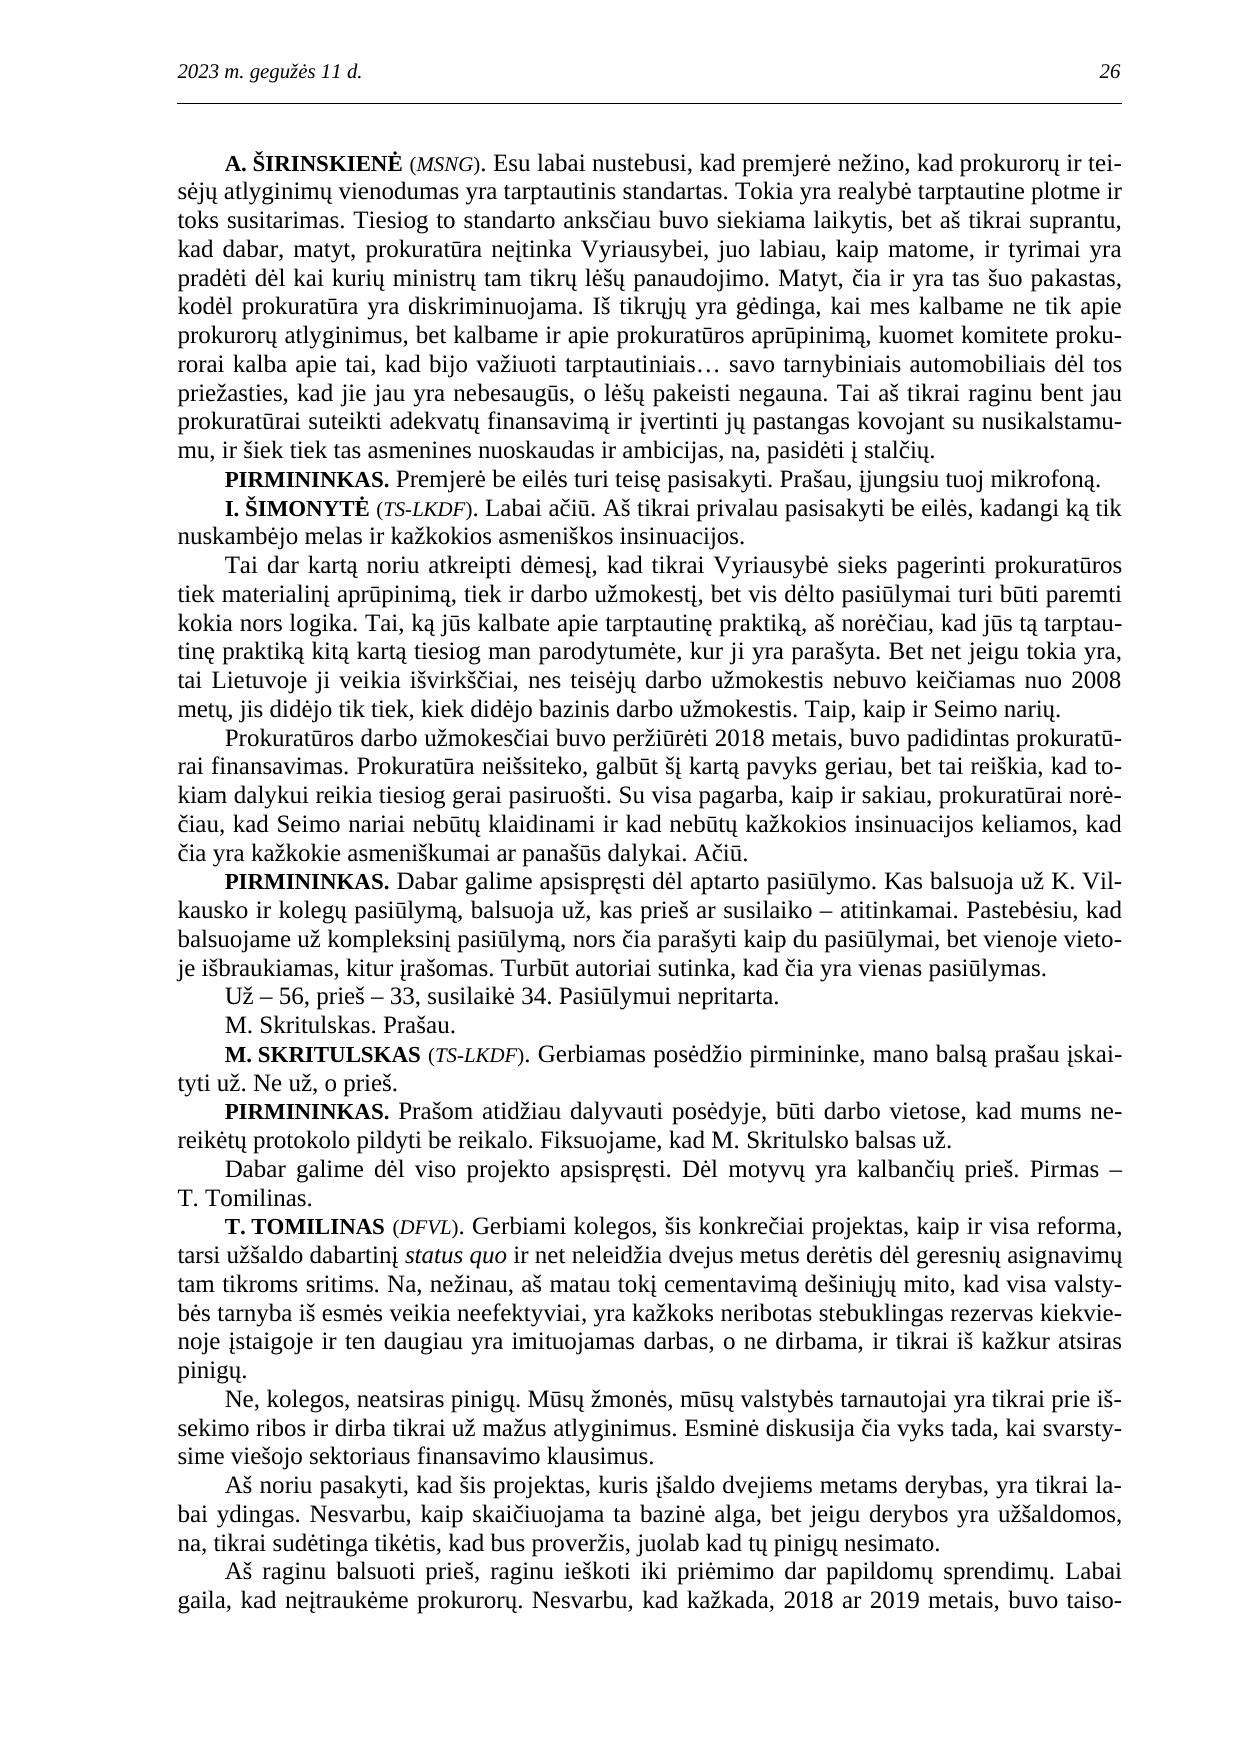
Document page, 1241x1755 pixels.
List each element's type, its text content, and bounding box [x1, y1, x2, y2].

text Pro­ku­ra­tū­ros dar­bo už­mo­kes­čiai bu­vo per­žiū­rė­ti 2018 me­tais, bu­vo pa­di­din­tas pro­ku­ra­tū­rai fi­nan­sa­vi­mas. Pro­ku­ra­tū­ra ne­iš­si­te­ko, gal­būt šį kar­tą pa­vyks ge­riau, bet tai reiš­kia, kad to­kiam da­ly­kui rei­kia tie­siog ge­rai pa­si­ruoš­ti. Su vi­sa pa­gar­ba, kaip ir sa­kiau, pro­ku­ra­tū­rai no­rė­čiau, kad Sei­mo na­riai ne­bū­tų klai­di­na­mi ir kad ne­bū­tų kaž­ko­kios in­si­nu­a­ci­jos ke­lia­mos, kad čia yra kaž­ko­kie as­me­niš­ku­mai ar pa­na­šūs da­ly­kai. Ačiū. [177, 723, 1122, 866]
text PIRMININKAS. Prem­je­rė be ei­lės tu­ri tei­sę pa­si­sa­ky­ti. Pra­šau, įjung­siu tuoj mik­ro­fo­ną. [177, 464, 1122, 493]
text T. TOMILINAS (DFVL). Ger­bia­mi ko­le­gos, šis kon­kre­čiai pro­jek­tas, kaip ir vi­sa re­for­ma, tar­si už­šal­do da­bar­ti­nį sta­tus quo ir net ne­lei­džia dve­jus me­tus de­rė­tis dėl ge­res­nių asig­na­vi­mų tam tik­roms sri­tims. Na, ne­ži­nau, aš ma­tau to­kį ce­men­ta­vi­mą de­ši­nių­jų mi­to, kad vi­sa vals­ty­bės tar­ny­ba iš es­mės vei­kia ne­efek­ty­viai, yra kaž­koks ne­ri­bo­tas ste­buk­lin­gas re­zer­vas kiek­vie­no­je įstai­go­je ir ten dau­giau yra imi­tuo­ja­mas dar­bas, o ne dir­ba­ma, ir tik­rai iš kaž­kur at­si­ras pi­ni­gų. [177, 1211, 1122, 1384]
text Už – 56, prieš – 33, su­si­lai­kė 34. Pa­siū­ly­mui ne­pri­tar­ta. [177, 981, 1122, 1010]
text Da­bar ga­li­me dėl vi­so pro­jek­to ap­si­spręs­ti. Dėl mo­ty­vų yra kal­ban­čių prieš. Pir­mas – T. To­mi­li­nas. [177, 1154, 1122, 1211]
text A. ŠIRINSKIENĖ (MSNG). Esu la­bai nu­ste­bu­si, kad prem­je­rė ne­ži­no, kad pro­ku­ro­rų ir tei­sė­jų at­ly­gi­ni­mų vie­no­du­mas yra tarp­tau­ti­nis stan­dar­tas. To­kia yra re­a­ly­bė tarp­tau­ti­ne plot­me ir toks su­si­ta­ri­mas. Tie­siog to stan­dar­to anks­čiau bu­vo sie­kia­ma lai­ky­tis, bet aš tik­rai su­pran­tu, kad da­bar, ma­tyt, pro­ku­ra­tū­ra ne­įtin­ka Vy­riau­sy­bei, juo la­biau, kaip ma­to­me, ir ty­ri­mai yra pra­dė­ti dėl kai ku­rių mi­nist­rų tam tik­rų lė­šų pa­nau­do­ji­mo. Ma­tyt, čia ir yra tas šuo pa­kas­tas, ko­dėl pro­ku­ra­tū­ra yra dis­kri­mi­nuo­ja­ma. Iš tik­rų­jų yra gė­din­ga, kai mes kal­ba­me ne tik apie pro­ku­ro­rų at­ly­gi­ni­mus, bet kal­ba­me ir apie pro­ku­ra­tū­ros ap­rū­pi­ni­mą, kuo­met ko­mi­te­te pro­ku­ro­rai kal­ba apie tai, kad bi­jo va­žiuo­ti tarp­tau­ti­niais… sa­vo tar­ny­bi­niais au­to­mo­bi­liais dėl tos prie­žas­ties, kad jie jau yra ne­be­sau­gūs, o lė­šų pa­keis­ti ne­gau­na. Tai aš tik­rai ra­gi­nu bent jau pro­ku­ra­tū­rai su­teik­ti adek­va­tų fi­nan­sa­vi­mą ir įver­tin­ti jų pa­stan­gas ko­vo­jant su nu­si­kals­ta­mu­mu, ir šiek tiek tas as­me­ni­nes nuos­kau­das ir am­bi­ci­jas, na, pa­si­dė­ti į stal­čių. [177, 148, 1122, 464]
text PIRMININKAS. Da­bar ga­li­me ap­si­spręs­ti dėl ap­tar­to pa­siū­ly­mo. Kas bal­suo­ja už K. Vil­kaus­ko ir ko­le­gų pa­siū­ly­mą, bal­suo­ja už, kas prieš ar su­si­lai­ko – ati­tin­ka­mai. Pa­ste­bė­siu, kad bal­suo­ja­me už kom­plek­si­nį pa­siū­ly­mą, nors čia pa­ra­šy­ti kaip du pa­siū­ly­mai, bet vie­no­je vie­to­je iš­brau­kia­mas, ki­tur įra­šo­mas. Tur­būt au­to­riai su­tin­ka, kad čia yra vie­nas pa­siū­ly­mas. [177, 866, 1122, 981]
text Aš no­riu pa­sa­ky­ti, kad šis pro­jek­tas, ku­ris įšal­do dve­jiems me­tams de­ry­bas, yra tik­rai la­bai ydin­gas. Ne­svar­bu, kaip skai­čiuo­ja­ma ta ba­zi­nė al­ga, bet jei­gu de­ry­bos yra už­šal­do­mos, na, tik­rai su­dė­tin­ga ti­kė­tis, kad bus pro­ver­žis, juo­lab kad tų pi­ni­gų ne­si­ma­to. [177, 1470, 1122, 1556]
text M. Skri­tuls­kas. Pra­šau. [177, 1010, 1122, 1039]
text I. ŠIMONYTĖ (TS-LKDF). La­bai ačiū. Aš tik­rai pri­va­lau pa­si­sa­ky­ti be ei­lės, ka­dan­gi ką tik nu­skam­bė­jo me­las ir kaž­ko­kios as­me­niš­kos in­si­nu­a­ci­jos. [177, 493, 1122, 550]
text M. SKRITULSKAS (TS-LKDF). Ger­bia­mas po­sė­džio pir­mi­nin­ke, ma­no bal­są pra­šau įskai­ty­ti už. Ne už, o prieš. [177, 1039, 1122, 1096]
text Aš ra­gi­nu bal­suo­ti prieš, ra­gi­nu ieš­ko­ti iki pri­ėmi­mo dar pa­pil­do­mų spren­di­mų. La­bai gai­la, kad ne­įtrau­kė­me pro­ku­ro­rų. Ne­svar­bu, kad kaž­ka­da, 2018 ar 2019 me­tais, bu­vo tai­so­ [177, 1556, 1122, 1614]
text Ne, ko­le­gos, ne­at­si­ras pi­ni­gų. Mū­sų žmo­nės, mū­sų vals­ty­bės tar­nau­to­jai yra tik­rai prie iš­se­ki­mo ri­bos ir dir­ba tik­rai už ma­žus at­ly­gi­ni­mus. Es­mi­nė dis­ku­si­ja čia vyks ta­da, kai svars­ty­si­me vie­šo­jo sek­to­riaus fi­nan­sa­vi­mo klau­si­mus. [177, 1384, 1122, 1470]
text Tai dar kar­tą no­riu at­kreip­ti dė­me­sį, kad tik­rai Vy­riau­sy­bė sieks pa­ge­rin­ti pro­ku­ra­tū­ros tiek ma­te­ria­li­nį ap­rū­pi­ni­mą, tiek ir dar­bo už­mo­kes­tį, bet vis dėl­to pa­siū­ly­mai tu­ri bū­ti pa­rem­ti ko­kia nors lo­gi­ka. Tai, ką jūs kal­ba­te apie tarp­tau­ti­nę prak­ti­ką, aš no­rė­čiau, kad jūs tą tarp­tau­ti­nę prak­ti­ką ki­tą kar­tą tie­siog man pa­ro­dy­tu­mė­te, kur ji yra pa­ra­šy­ta. Bet net jei­gu to­kia yra, tai Lie­tu­vo­je ji vei­kia iš­virkš­čiai, nes tei­sė­jų dar­bo už­mo­kes­tis ne­bu­vo kei­čia­mas nuo 2008 me­tų, jis di­dė­jo tik tiek, kiek di­dė­jo ba­zi­nis dar­bo už­mo­kes­tis. Taip, kaip ir Sei­mo na­rių. [177, 550, 1122, 723]
text PIRMININKAS. Pra­šom ati­džiau da­ly­vau­ti po­sė­dy­je, bū­ti dar­bo vie­to­se, kad mums ne­rei­kė­tų pro­to­ko­lo pil­dy­ti be rei­ka­lo. Fik­suo­ja­me, kad M. Skri­tuls­ko bal­sas už. [177, 1096, 1122, 1154]
